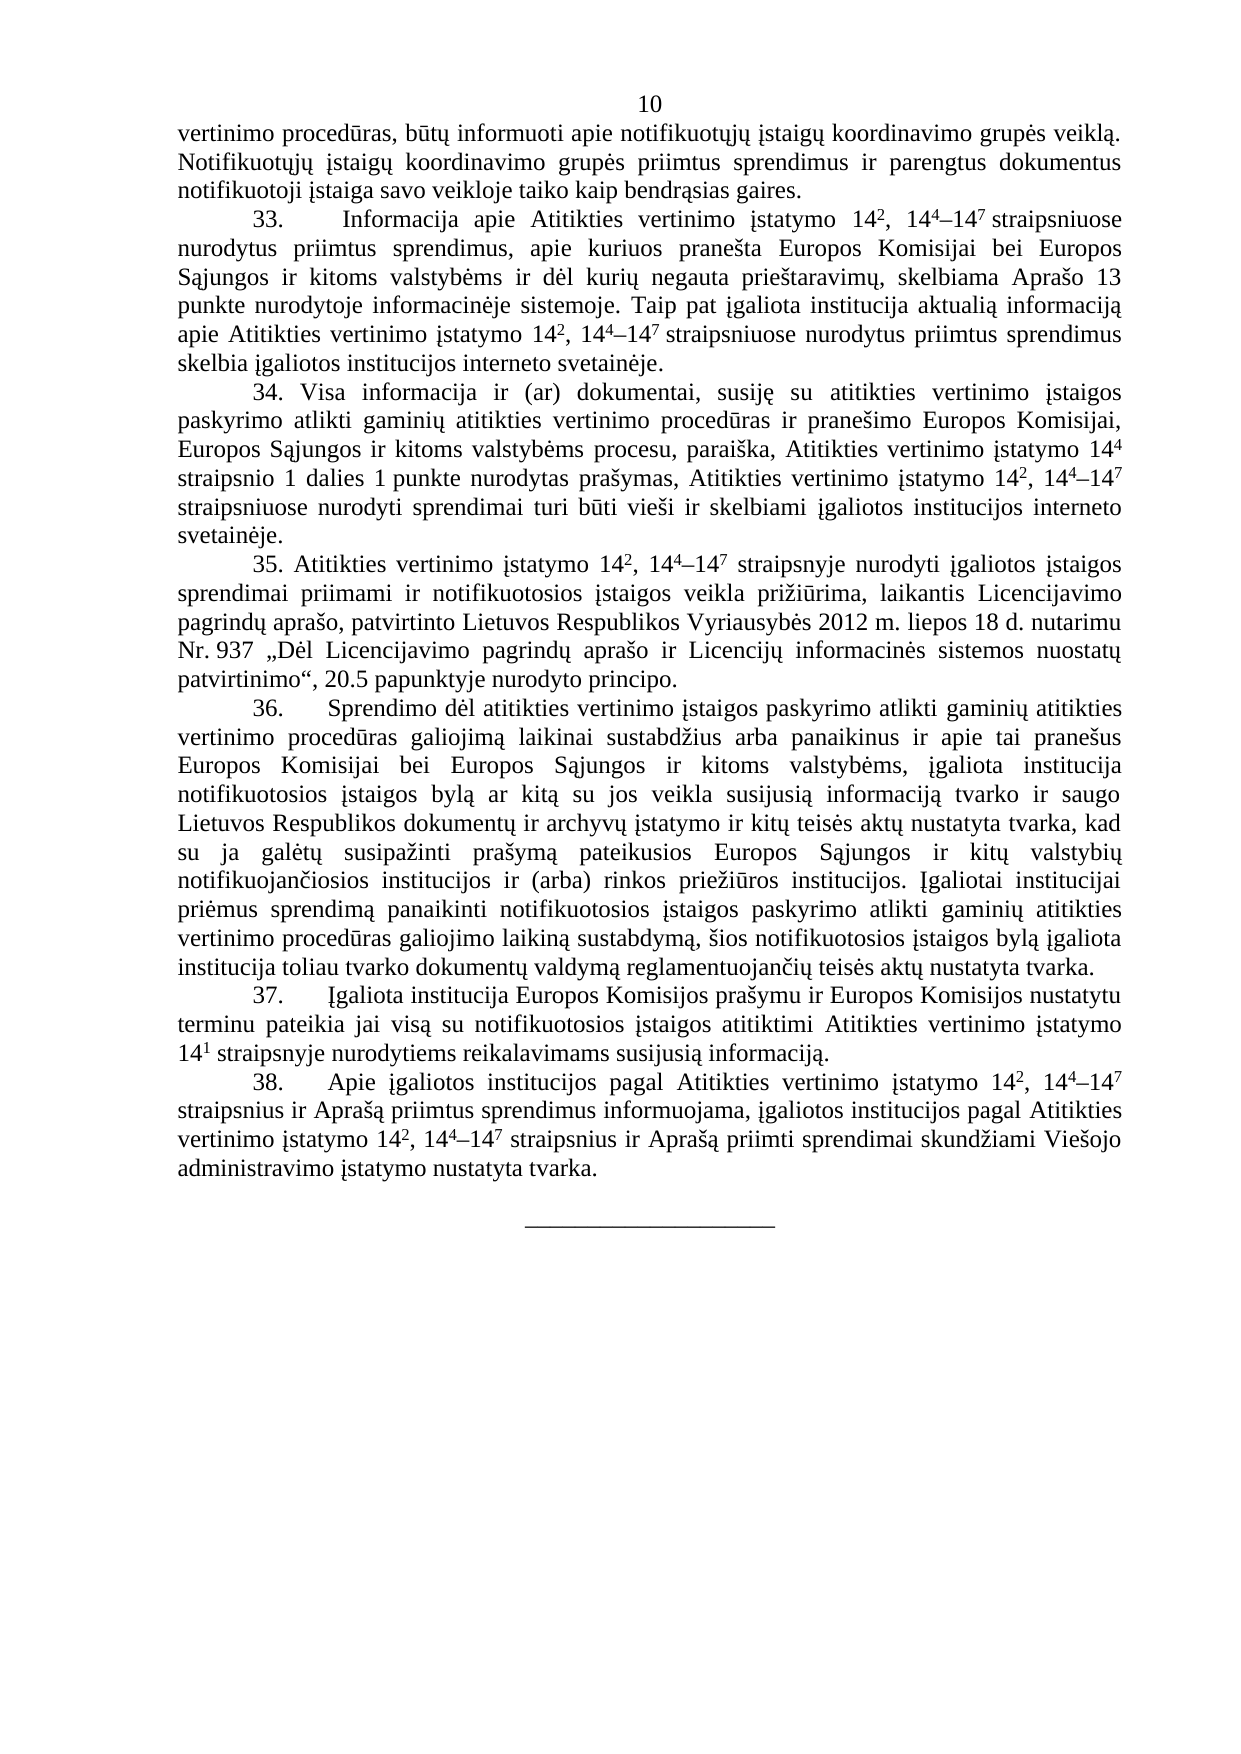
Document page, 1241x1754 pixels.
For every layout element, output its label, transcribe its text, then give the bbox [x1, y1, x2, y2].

text 35. Atitikties vertinimo įstatymo 142, 144–147 straipsnyje nurodyti įgaliotos įstaigos sprendimai priimami ir notifikuotosios įstaigos veikla prižiūrima, laikantis Licencijavimo pagrindų aprašo, patvirtinto Lietuvos Respublikos Vyriausybės 2012 m. liepos 18 d. nutarimu Nr. 937 „Dėl Licencijavimo pagrindų aprašo ir Licencijų informacinės sistemos nuostatų patvirtinimo“, 20.5 papunktyje nurodyto principo. [177, 549, 1122, 693]
text –––––––––––––––––––– [177, 1211, 1122, 1239]
text 37. Įgaliota institucija Europos Komisijos prašymu ir Europos Komisijos nustatytu terminu pateikia jai visą su notifikuotosios įstaigos atitiktimi Atitikties vertinimo įstatymo 141 straipsnyje nurodytiems reikalavimams susijusią informaciją. [177, 981, 1122, 1067]
text vertinimo procedūras, būtų informuoti apie notifikuotųjų įstaigų koordinavimo grupės veiklą. Notifikuotųjų įstaigų koordinavimo grupės priimtus sprendimus ir parengtus dokumentus notifikuotoji įstaiga savo veikloje taiko kaip bendrąsias gaires. [177, 118, 1122, 204]
text 36. Sprendimo dėl atitikties vertinimo įstaigos paskyrimo atlikti gaminių atitikties vertinimo procedūras galiojimą laikinai sustabdžius arba panaikinus ir apie tai pranešus Europos Komisijai bei Europos Sąjungos ir kitoms valstybėms, įgaliota institucija notifikuotosios įstaigos bylą ar kitą su jos veikla susijusią informaciją tvarko ir saugo Lietuvos Respublikos dokumentų ir archyvų įstatymo ir kitų teisės aktų nustatyta tvarka, kad su ja galėtų susipažinti prašymą pateikusios Europos Sąjungos ir kitų valstybių notifikuojančiosios institucijos ir (arba) rinkos priežiūros institucijos. Įgaliotai institucijai priėmus sprendimą panaikinti notifikuotosios įstaigos paskyrimo atlikti gaminių atitikties vertinimo procedūras galiojimo laikiną sustabdymą, šios notifikuotosios įstaigos bylą įgaliota institucija toliau tvarko dokumentų valdymą reglamentuojančių teisės aktų nustatyta tvarka. [177, 693, 1122, 981]
text 34. Visa informacija ir (ar) dokumentai, susiję su atitikties vertinimo įstaigos paskyrimo atlikti gaminių atitikties vertinimo procedūras ir pranešimo Europos Komisijai, Europos Sąjungos ir kitoms valstybėms procesu, paraiška, Atitikties vertinimo įstatymo 144 straipsnio 1 dalies 1 punkte nurodytas prašymas, Atitikties vertinimo įstatymo 142, 144–147 straipsniuose nurodyti sprendimai turi būti vieši ir skelbiami įgaliotos institucijos interneto svetainėje. [177, 377, 1122, 549]
text 33. Informacija apie Atitikties vertinimo įstatymo 142, 144–147 straipsniuose nurodytus priimtus sprendimus, apie kuriuos pranešta Europos Komisijai bei Europos Sąjungos ir kitoms valstybėms ir dėl kurių negauta prieštaravimų, skelbiama Aprašo 13 punkte nurodytoje informacinėje sistemoje. Taip pat įgaliota institucija aktualią informaciją apie Atitikties vertinimo įstatymo 142, 144–147 straipsniuose nurodytus priimtus sprendimus skelbia įgaliotos institucijos interneto svetainėje. [177, 204, 1122, 377]
text 38. Apie įgaliotos institucijos pagal Atitikties vertinimo įstatymo 142, 144–147 straipsnius ir Aprašą priimtus sprendimus informuojama, įgaliotos institucijos pagal Atitikties vertinimo įstatymo 142, 144–147 straipsnius ir Aprašą priimti sprendimai skundžiami Viešojo administravimo įstatymo nustatyta tvarka. [177, 1067, 1122, 1182]
